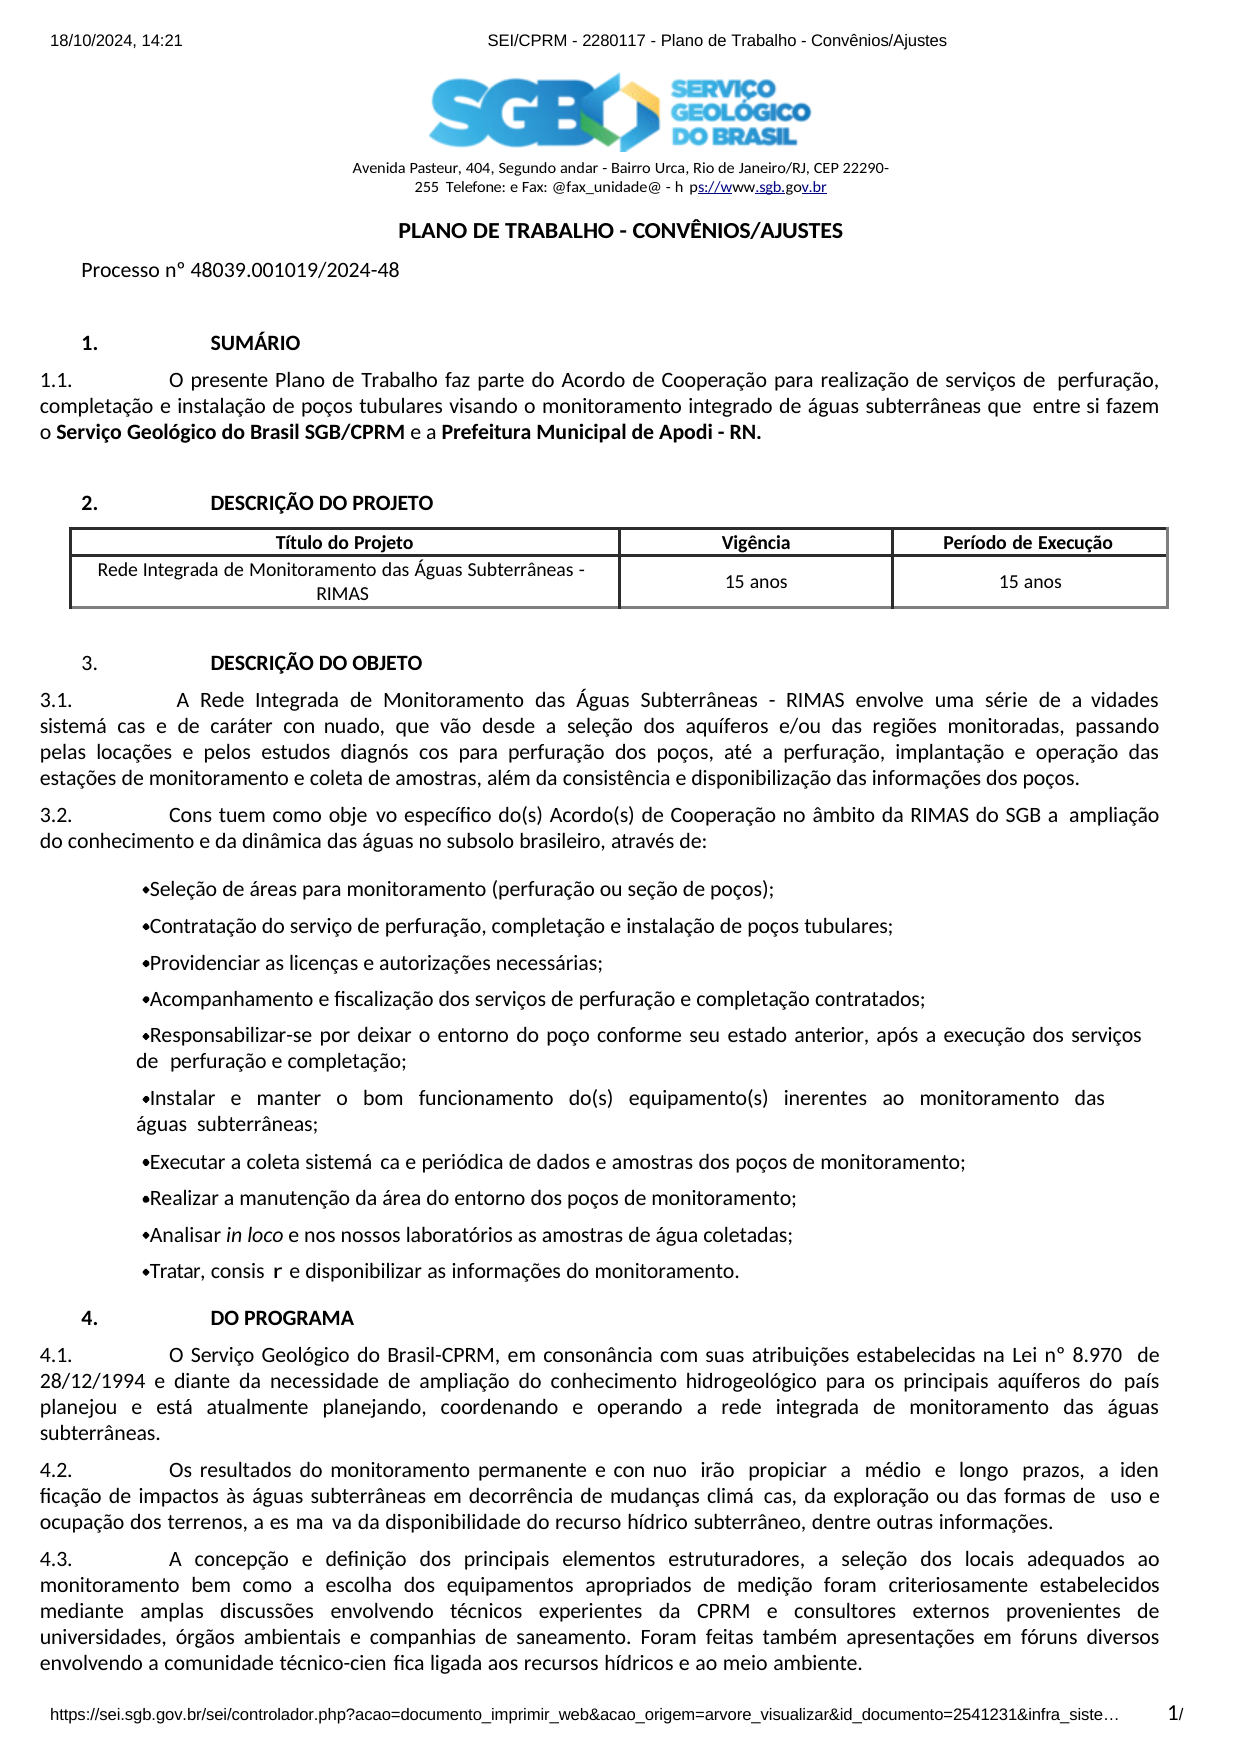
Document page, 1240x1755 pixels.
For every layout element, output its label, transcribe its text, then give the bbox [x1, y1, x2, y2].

table_header Título do Projeto [72, 530, 618, 554]
list SUMÁRIO [81, 329, 1202, 356]
list DESCRIÇÃO DO PROJETO [81, 489, 1202, 516]
list O Serviço Geológico do Brasil-CPRM, em consonância com suas atribuições estabelecidas na Lei nº 8.970 de 28/12/1994 e diante da necessidade de ampliação do conhecimento hidrogeológico para os principais aquíferos do país planejou e está atualmente planejando, coordenando e operando a rede integrada de monitoramento das águas subterrâneas. [39, 1341, 1160, 1446]
text Responsabilizar-se por deixar o entorno do poço conforme seu estado anterior, após a execução dos serviços de perfuração e completação; [136, 1022, 1160, 1074]
text Acompanhamento e ﬁscalização dos serviços de perfuração e completação contratados; [136, 985, 1202, 1012]
table_header Período de Execução [894, 530, 1166, 554]
table_cell 15 anos [894, 557, 1166, 606]
list Cons tuem como obje vo especíﬁco do(s) Acordo(s) de Cooperação no âmbito da RIMAS do SGB a ampliação do conhecimento e da dinâmica das águas no subsolo brasileiro, através de: [39, 801, 1160, 853]
text Seleção de áreas para monitoramento (perfuração ou seção de poços); [136, 875, 1202, 902]
table_header Vigência [621, 530, 891, 554]
text PLANO DE TRABALHO - CONVÊNIOS/AJUSTES [340, 216, 901, 244]
list DO PROGRAMA [81, 1304, 1202, 1331]
text Avenida Pasteur, 404, Segundo andar - Bairro Urca, Rio de Janeiro/RJ, CEP 22290-255 Telefone: e Fax: @fax_unidade@ - h ps://www.sgb.gov.br [340, 158, 901, 196]
text Executar a coleta sistemá ca e periódica de dados e amostras dos poços de monitoramento; Realizar a manutenção da área do entorno dos poços de monitoramento; [136, 1148, 1017, 1211]
text Processo nº 48039.001019/2024-48 [81, 256, 1202, 282]
list A Rede Integrada de Monitoramento das Águas Subterrâneas - RIMAS envolve uma série de a vidades sistemá cas e de caráter con nuado, que vão desde a seleção dos aquíferos e/ou das regiões monitoradas, passando pelas locações e pelos estudos diagnós cos para perfuração dos poços, até a perfuração, implantação e operação das estações de monitoramento e coleta de amostras, além da consistência e disponibilização das informações dos poços. [39, 686, 1160, 791]
list DESCRIÇÃO DO OBJETO [81, 649, 1202, 676]
text Instalar e manter o bom funcionamento do(s) equipamento(s) inerentes ao monitoramento das águas subterrâneas; [136, 1085, 1160, 1137]
table_cell 15 anos [621, 557, 891, 606]
table_cell Rede Integrada de Monitoramento das Águas Subterrâneas - RIMAS [72, 557, 618, 606]
text Contratação do serviço de perfuração, completação e instalação de poços tubulares; Providenciar as licenças e autorizações necessárias; [136, 912, 987, 975]
text Analisar in loco e nos nossos laboratórios as amostras de água coletadas; Tratar, consis r e disponibilizar as informações do monitoramento. [136, 1221, 832, 1284]
list O presente Plano de Trabalho faz parte do Acordo de Cooperação para realização de serviços de perfuração, completação e instalação de poços tubulares visando o monitoramento integrado de águas subterrâneas que entre si fazem o Serviço Geológico do Brasil SGB/CPRM e a Prefeitura Municipal de Apodi - RN. [39, 366, 1160, 444]
list A concepção e deﬁnição dos principais elementos estruturadores, a seleção dos locais adequados ao monitoramento bem como a escolha dos equipamentos apropriados de medição foram criteriosamente estabelecidos mediante amplas discussões envolvendo técnicos experientes da CPRM e consultores externos provenientes de universidades, órgãos ambientais e companhias de saneamento. Foram feitas também apresentações em fóruns diversos envolvendo a comunidade técnico-cien ﬁca ligada aos recursos hídricos e ao meio ambiente. [39, 1545, 1160, 1676]
list Os resultados do monitoramento permanente e con nuo irão propiciar a médio e longo prazos, a iden ﬁcação de impactos às águas subterrâneas em decorrência de mudanças climá cas, da exploração ou das formas de uso e ocupação dos terrenos, a es ma va da disponibilidade do recurso hídrico subterrâneo, dentre outras informações. [39, 1456, 1160, 1534]
